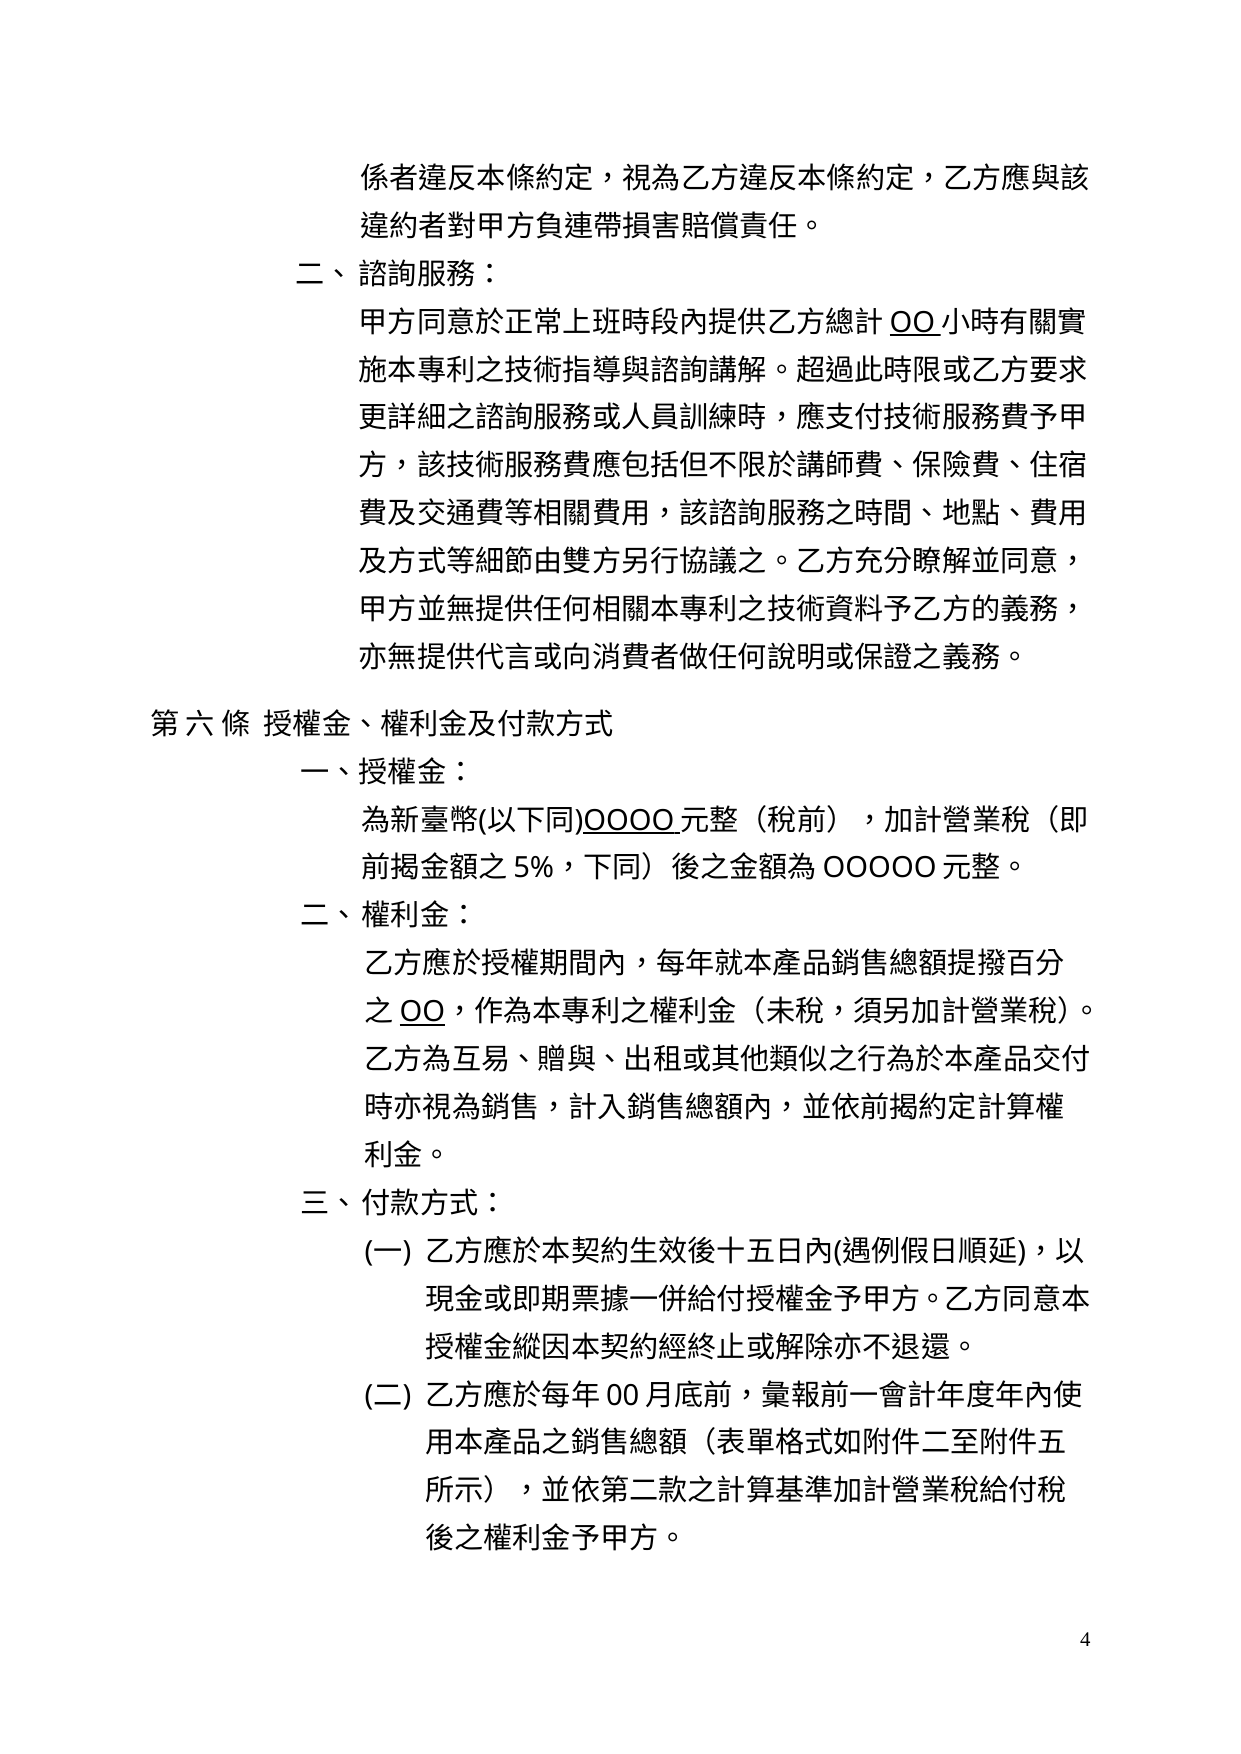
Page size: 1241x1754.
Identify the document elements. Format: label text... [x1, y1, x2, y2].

list 乙方應於本契約生效後十五日內(遇例假日順延)，以現金或即期票據一併給付授權金予甲方。乙方同意本授權金縱因本契約經終止或解除亦不退還。 [364, 1223, 1090, 1367]
subtitle 第 六 條 授權金、權利金及付款方式 [150, 696, 1090, 744]
list 授權金： [300, 744, 1090, 792]
list 付款方式： [300, 1175, 1090, 1223]
list 乙方應於每年00月底前，彙報前一會計年度年內使用本產品之銷售總額（表單格式如附件二至附件五所示），並依第二款之計算基準加計營業稅給付稅後之權利金予甲方。 [364, 1367, 1090, 1558]
text 乙方應於授權期間內，每年就本產品銷售總額提撥百分之OO，作為本專利之權利金（未稅，須另加計營業稅）。乙方為互易、贈與、出租或其他類似之行為於本產品交付時亦視為銷售，計入銷售總額內，並依前揭約定計算權利金。 [364, 935, 1090, 1175]
text 為新臺幣(以下同)OOOO元整（稅前），加計營業稅（即前揭金額之5%，下同）後之金額為OOOOO元整。 [361, 792, 1090, 887]
text 甲方同意於正常上班時段內提供乙方總計OO小時有關實施本專利之技術指導與諮詢講解。超過此時限或乙方要求更詳細之諮詢服務或人員訓練時，應支付技術服務費予甲方，該技術服務費應包括但不限於講師費、保險費、住宿費及交通費等相關費用，該諮詢服務之時間、地點、費用及方式等細節由雙方另行協議之。乙方充分瞭解並同意，甲方並無提供任何相關本專利之技術資料予乙方的義務，亦無提供代言或向消費者做任何說明或保證之義務。 [358, 294, 1090, 677]
text 乙方就甲方認為機密之資料，無論甲方以口頭或以書面標示密件等類似字樣(以下簡稱「技術資料」)揭露時，乙方應盡善良管理人之注意義務，妥善保管並維持技術資料之機密性。乙方因本契約而知悉或持有之技術資料時，不得洩漏交付予任何第三人或運往第三條第一款實施範圍以外之地區或國家，亦不得挪作他用。如乙方之經銷商、代理商，或與乙方有委任、複委任、僱傭(無論在職或離職)及代理關係者違反本條約定，視為乙方違反本條約定，乙方應與該違約者對甲方負連帶損害賠償責任。 [360, 150, 1090, 246]
list 權利金： [300, 887, 1090, 935]
list 諮詢服務： [295, 246, 1090, 294]
